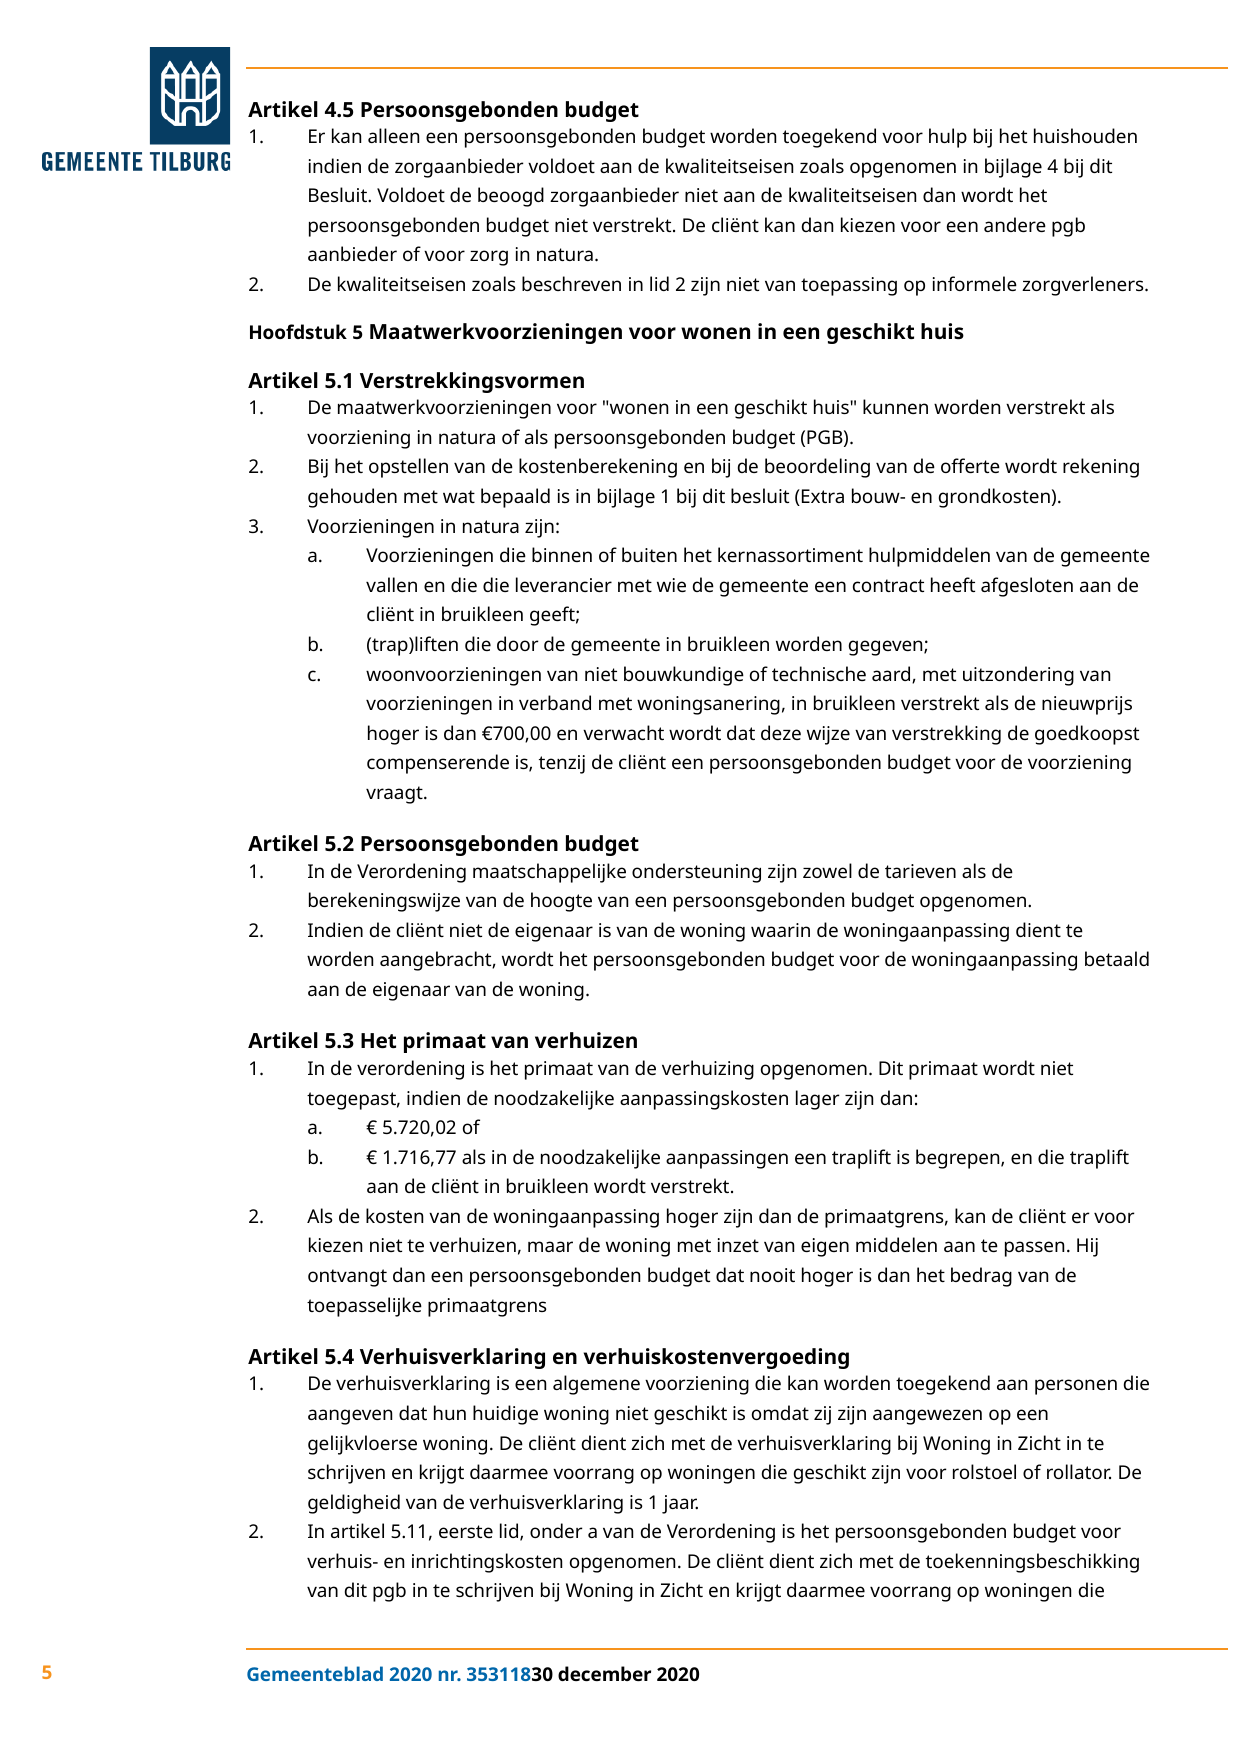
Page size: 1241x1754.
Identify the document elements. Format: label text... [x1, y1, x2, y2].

list De verhuisverklaring is een algemene voorziening die kan worden toegekend aan personen die aangeven dat hun huidige woning niet geschikt is omdat zij zijn aangewezen op een gelijkvloerse woning. De cliënt dient zich met de verhuisverklaring bij Woning in Zicht in te schrijven en krijgt daarmee voorrang op woningen die geschikt zijn voor rolstoel of rollator. De geldigheid van de verhuisverklaring is 1 jaar. [248, 1371, 1152, 1515]
text Hoofdstuk 5 Maatwerkvoorzieningen voor wonen in een geschikt huis [248, 317, 1152, 345]
list De kwaliteitseisen zoals beschreven in lid 2 zijn niet van toepassing op informele zorgverleners. [248, 271, 1152, 297]
list Voorzieningen in natura zijn: [248, 513, 1152, 538]
list Voorzieningen die binnen of buiten het kernassortiment hulpmiddelen van de gemeente vallen en die die leverancier met wie de gemeente een contract heeft afgesloten aan de cliënt in bruikleen geeft; [307, 542, 1152, 627]
list Indien de cliënt niet de eigenaar is van de woning waarin de woningaanpassing dient te worden aangebracht, wordt het persoonsgebonden budget voor de woningaanpassing betaald aan de eigenaar van de woning. [248, 917, 1152, 1002]
list Bij het opstellen van de kostenberekening en bij de beoordeling van de offerte wordt rekening gehouden met wat bepaald is in bijlage 1 bij dit besluit (Extra bouw- en grondkosten). [248, 454, 1152, 509]
list Als de kosten van de woningaanpassing hoger zijn dan de primaatgrens, kan de cliënt er voor kiezen niet te verhuizen, maar de woning met inzet van eigen middelen aan te passen. Hij ontvangt dan een persoonsgebonden budget dat nooit hoger is dan het bedrag van de toepasselijke primaatgrens [248, 1203, 1152, 1317]
text Artikel 5.3 Het primaat van verhuizen [248, 1027, 1152, 1055]
list € 5.720,02 of [307, 1114, 1152, 1140]
text Artikel 5.4 Verhuisverklaring en verhuiskostenvergoeding [248, 1342, 1152, 1371]
list woonvoorzieningen van niet bouwkundige of technische aard, met uitzondering van voorzieningen in verband met woningsanering, in bruikleen verstrekt als de nieuwprijs hoger is dan €700,00 en verwacht wordt dat deze wijze van verstrekking de goedkoopst compenserende is, tenzij de cliënt een persoonsgebonden budget voor de voorziening vraagt. [307, 661, 1152, 805]
list De maatwerkvoorzieningen voor "wonen in een geschikt huis" kunnen worden verstrekt als voorziening in natura of als persoonsgebonden budget (PGB). [248, 394, 1152, 450]
text Artikel 5.1 Verstrekkingsvormen [248, 366, 1152, 394]
picture [41, 47, 231, 172]
list In de Verordening maatschappelijke ondersteuning zijn zowel de tarieven als de berekeningswijze van de hoogte van een persoonsgebonden budget opgenomen. [248, 858, 1152, 913]
text Artikel 4.5 Persoonsgebonden budget [248, 95, 1152, 123]
list € 1.716,77 als in de noodzakelijke aanpassingen een traplift is begrepen, en die traplift aan de cliënt in bruikleen wordt verstrekt. [307, 1144, 1152, 1199]
text Artikel 5.2 Persoonsgebonden budget [248, 829, 1152, 858]
list In artikel 5.11, eerste lid, onder a van de Verordening is het persoonsgebonden budget voor verhuis- en inrichtingskosten opgenomen. De cliënt dient zich met de toekenningsbeschikking van dit pgb in te schrijven bij Woning in Zicht en krijgt daarmee voorrang op woningen die [248, 1518, 1152, 1603]
list (trap)liften die door de gemeente in bruikleen worden gegeven; [307, 631, 1152, 657]
list In de verordening is het primaat van de verhuizing opgenomen. Dit primaat wordt niet toegepast, indien de noodzakelijke aanpassingskosten lager zijn dan: [248, 1055, 1152, 1110]
list Er kan alleen een persoonsgebonden budget worden toegekend voor hulp bij het huishouden indien de zorgaanbieder voldoet aan de kwaliteitseisen zoals opgenomen in bijlage 4 bij dit Besluit. Voldoet de beoogd zorgaanbieder niet aan de kwaliteitseisen dan wordt het persoonsgebonden budget niet verstrekt. De cliënt kan dan kiezen voor een andere pgb aanbieder of voor zorg in natura. [248, 123, 1152, 267]
